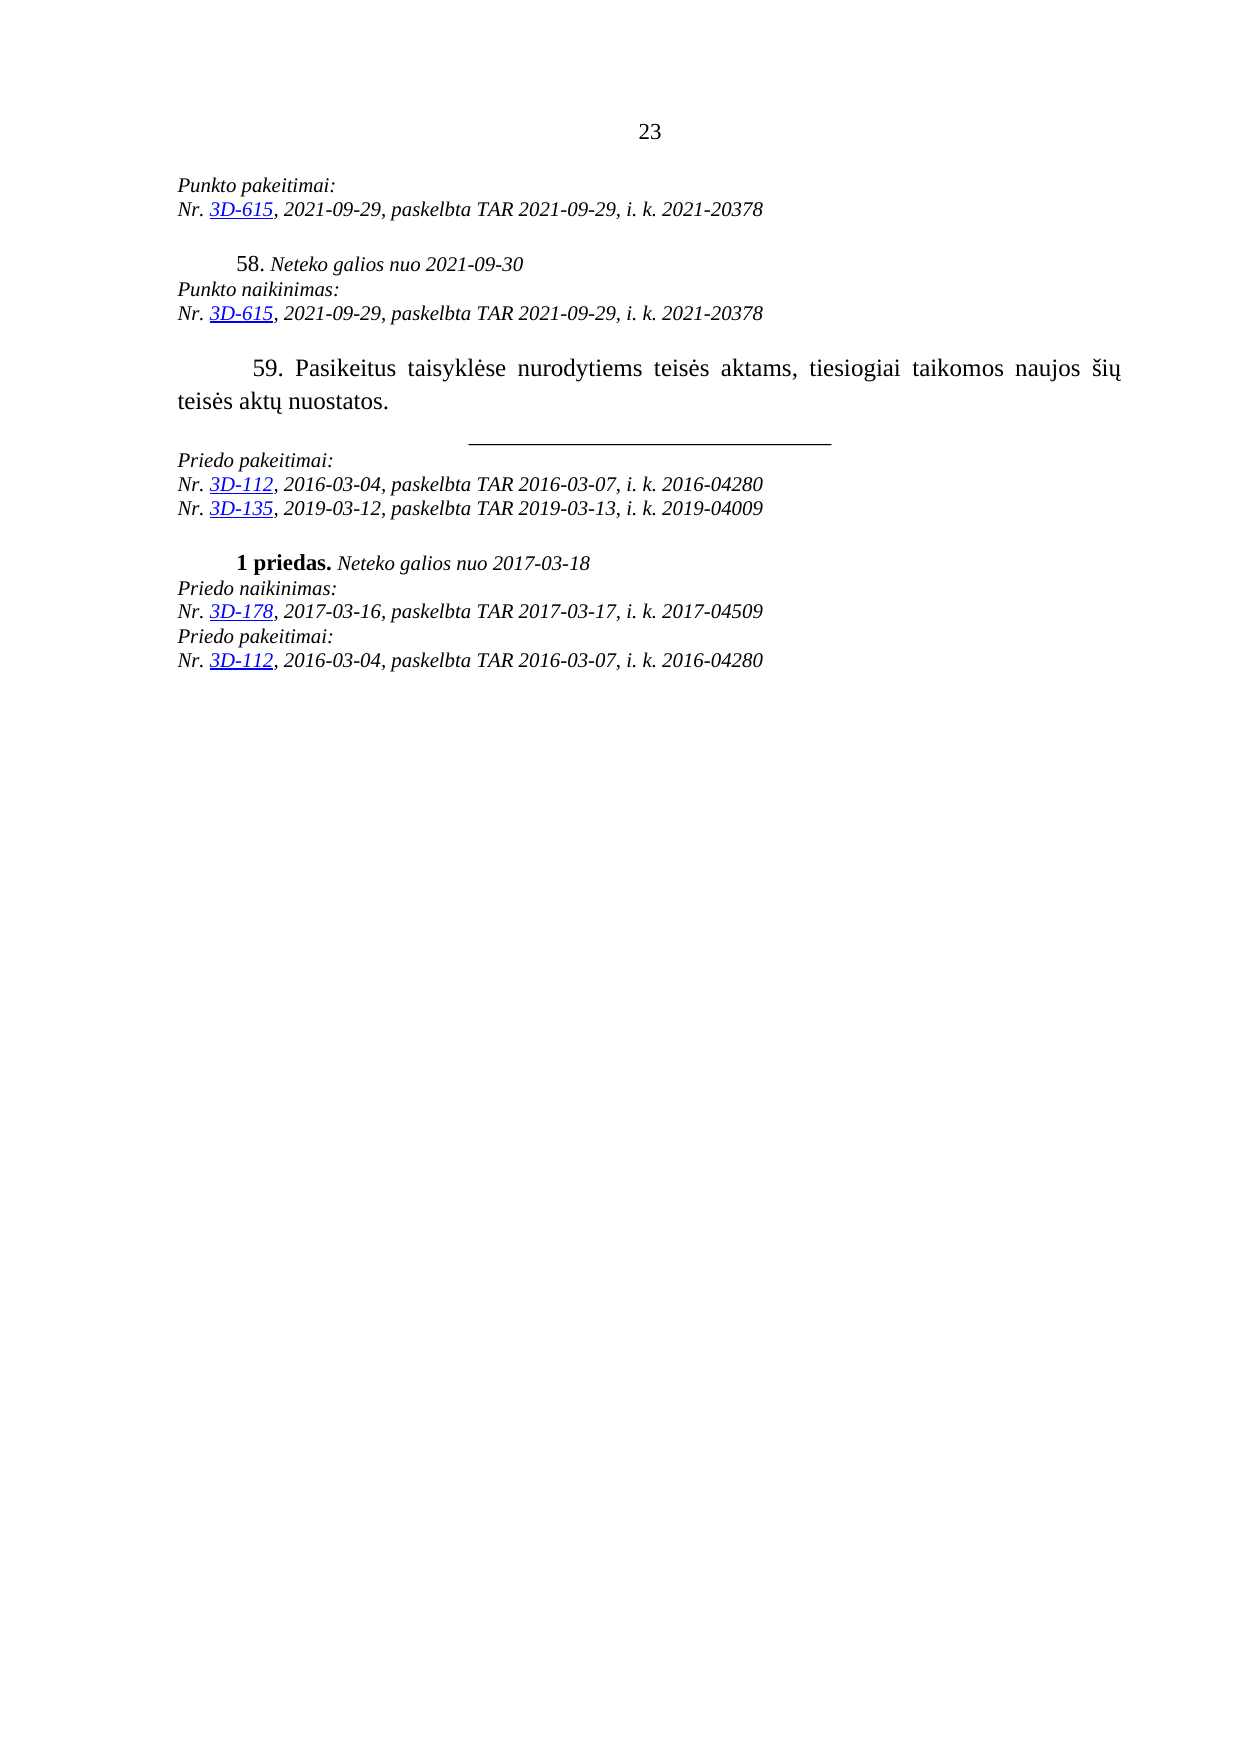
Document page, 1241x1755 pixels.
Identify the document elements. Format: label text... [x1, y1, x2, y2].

text 1 priedas. Neteko galios nuo 2017-03-18 [177, 549, 1122, 575]
text Priedo pakeitimai: [177, 623, 1122, 648]
text Punkto pakeitimai: [177, 173, 1122, 197]
text Punkto naikinimas: [177, 276, 1122, 301]
text Nr. 3D-615, 2021-09-29, paskelbta TAR 2021-09-29, i. k. 2021-20378 [177, 197, 1122, 221]
text _____________________________ [177, 419, 1122, 448]
text 59. Pasikeitus taisyklėse nurodytiems teisės aktams, tiesiogiai taikomos naujos šių teisės aktų nuostatos. [177, 353, 1122, 415]
text Nr. 3D-135, 2019-03-12, paskelbta TAR 2019-03-13, i. k. 2019-04009 [177, 496, 1122, 520]
text Nr. 3D-112, 2016-03-04, paskelbta TAR 2016-03-07, i. k. 2016-04280 [177, 648, 1122, 672]
text Priedo pakeitimai: [177, 448, 1122, 472]
text 58. Neteko galios nuo 2021-09-30 [177, 250, 1122, 276]
text Priedo naikinimas: [177, 575, 1122, 599]
text Nr. 3D-112, 2016-03-04, paskelbta TAR 2016-03-07, i. k. 2016-04280 [177, 472, 1122, 496]
text Nr. 3D-178, 2017-03-16, paskelbta TAR 2017-03-17, i. k. 2017-04509 [177, 599, 1122, 623]
text Nr. 3D-615, 2021-09-29, paskelbta TAR 2021-09-29, i. k. 2021-20378 [177, 301, 1122, 324]
